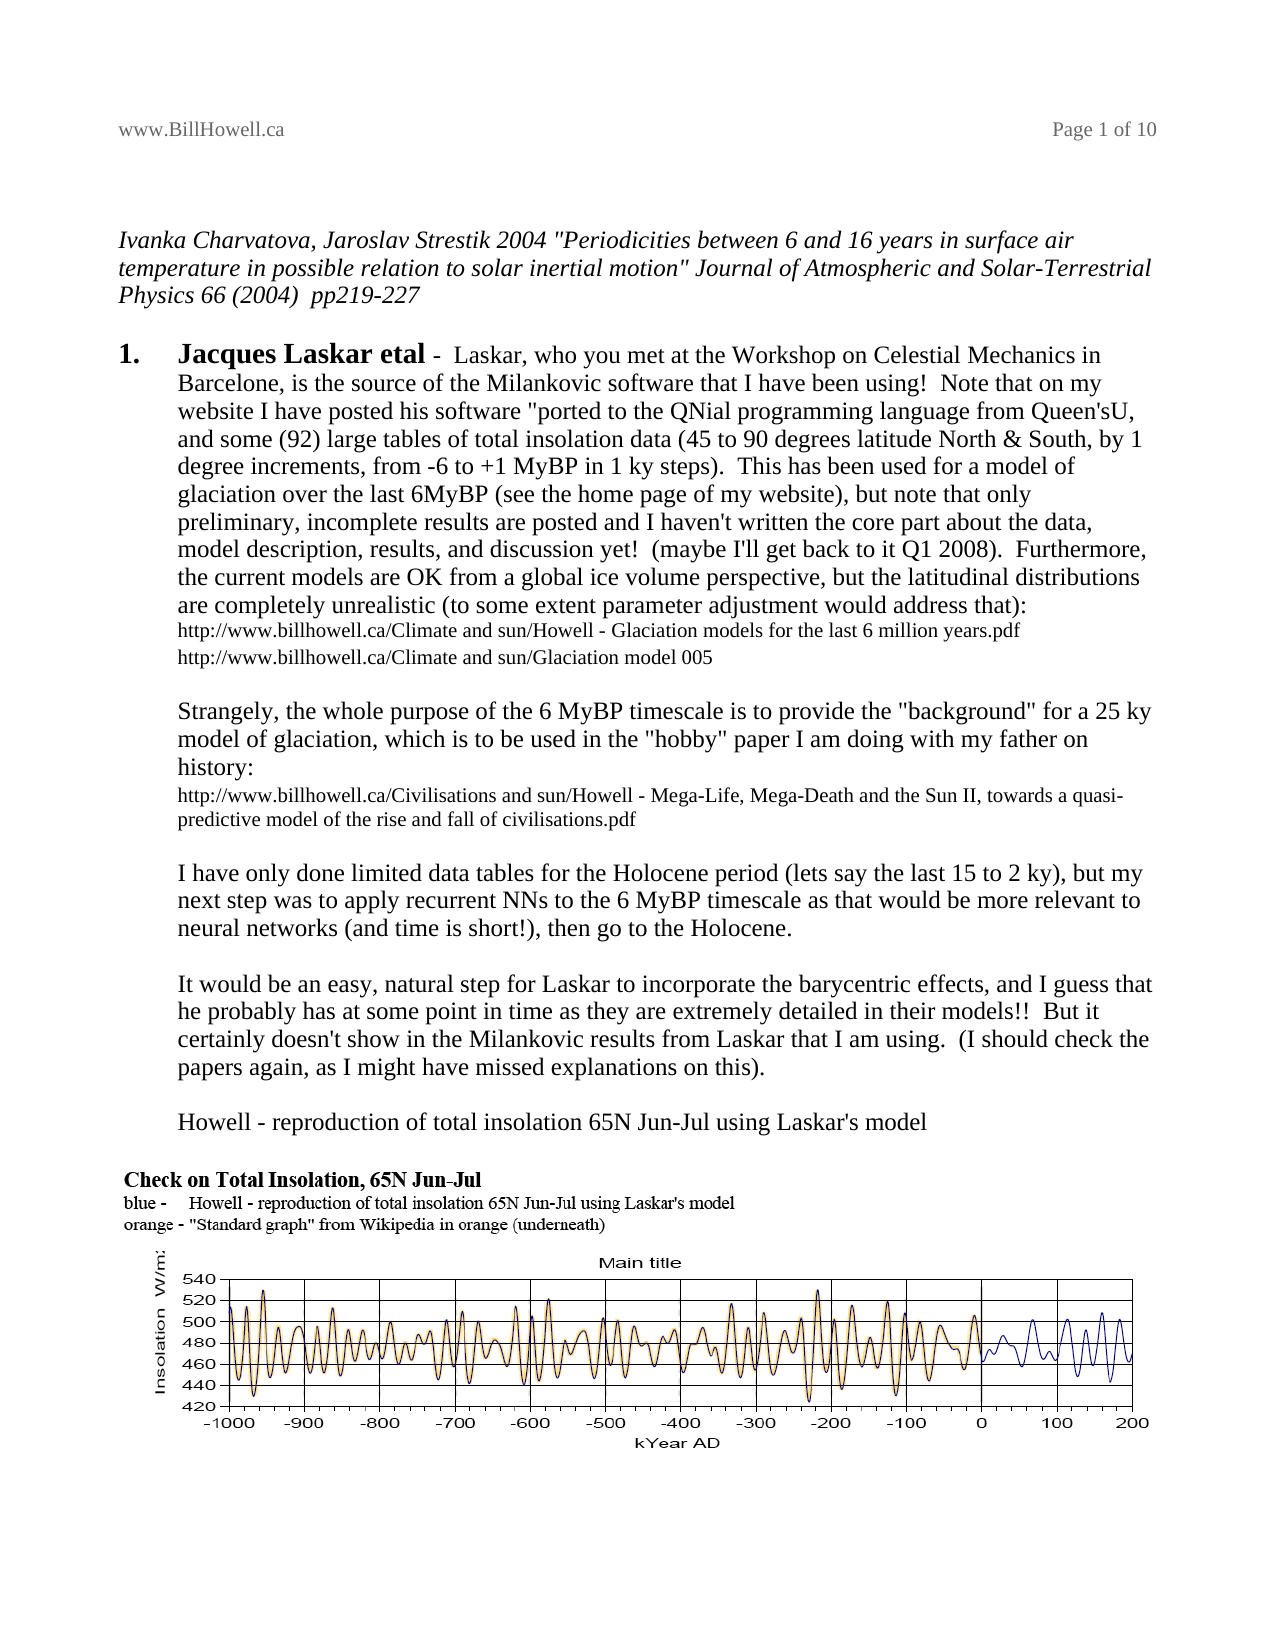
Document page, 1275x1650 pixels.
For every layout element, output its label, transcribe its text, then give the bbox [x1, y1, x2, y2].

text http://www.billhowell.ca/Civilisations and sun/Howell - Mega-Life, Mega-Death and the Sun II, towards a quasi-predictive model of the rise and fall of civilisations.pdf [118, 780, 1157, 831]
text Ivanka Charvatova, Jaroslav Strestik 2004 "Periodicities between 6 and 16 years in surface air temperature in possible relation to solar inertial motion" Journal of Atmospheric and Solar-Terrestrial Physics 66 (2004) pp219-227 [118, 226, 1157, 309]
text It would be an easy, natural step for Laskar to incorporate the barycentric effects, and I guess that he probably has at some point in time as they are extremely detailed in their models!! But it certainly doesn't show in the Milankovic results from Laskar that I am using. (I should check the papers again, as I might have missed explanations on this). [118, 970, 1157, 1081]
text 1. Jacques Laskar etal - Laskar, who you met at the Workshop on Celestial Mechanics in Barcelone, is the source of the Milankovic software that I have been using! Note that on my website I have posted his software "ported to the QNial programming language from Queen'sU, and some (92) large tables of total insolation data (45 to 90 degrees latitude North & South, by 1 degree increments, from -6 to +1 MyBP in 1 ky steps). This has been used for a model of glaciation over the last 6MyBP (see the home page of my website), but note that only preliminary, incomplete results are posted and I haven't written the core part about the data, model description, results, and discussion yet! (maybe I'll get back to it Q1 2008). Furthermore, the current models are OK from a global ice volume perspective, but the latitudinal distributions are completely unrealistic (to some extent parameter adjustment would address that): [118, 337, 1157, 619]
text Howell - reproduction of total insolation 65N Jun-Jul using Laskar's model [118, 1108, 1157, 1136]
text http://www.billhowell.ca/Climate and sun/Glaciation model 005 [118, 642, 1157, 669]
text I have only done limited data tables for the Holocene period (lets say the last 15 to 2 ky), but my next step was to apply recurrent NNs to the 6 MyBP timescale as that would be more relevant to neural networks (and time is short!), then go to the Holocene. [118, 859, 1157, 942]
text Strangely, the whole purpose of the 6 MyBP timescale is to provide the "background" for a 25 ky model of glaciation, which is to be used in the "hobby" paper I am doing with my father on history: [118, 697, 1157, 780]
text http://www.billhowell.ca/Climate and sun/Howell - Glaciation models for the last 6 million years.pdf [118, 619, 1157, 642]
